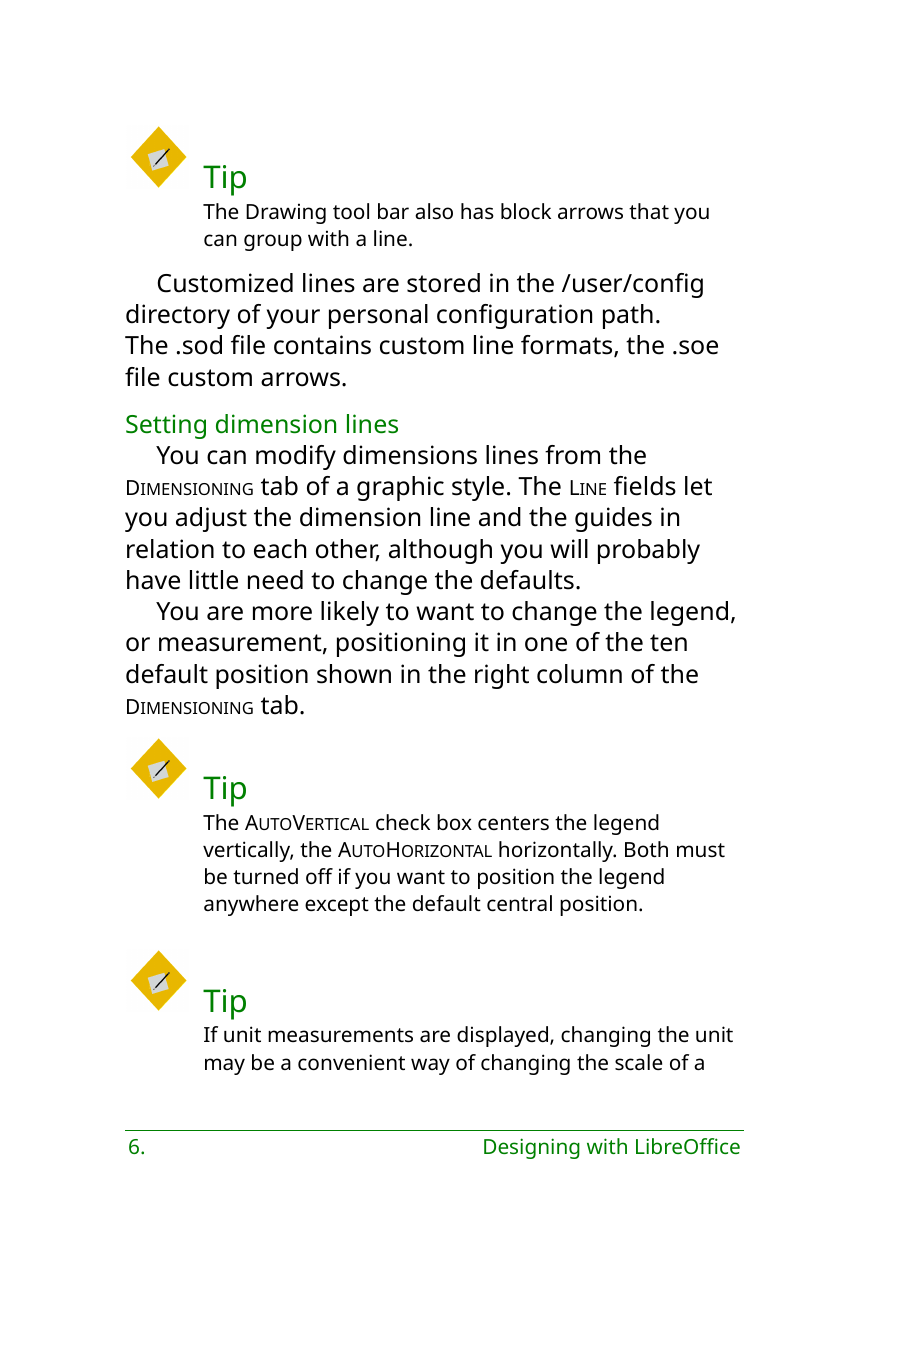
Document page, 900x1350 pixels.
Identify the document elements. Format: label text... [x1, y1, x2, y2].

list Tip [125, 948, 744, 1021]
picture [126, 949, 189, 1012]
text Customized lines are stored in the /user/config directory of your personal configuration path. The .sod file contains custom line formats, the .soe file custom arrows. [125, 267, 744, 392]
picture [126, 125, 189, 189]
text You can modify dimensions lines from the Dimensioning tab of a graphic style. The Line fields let you adjust the dimension line and the guides in relation to each other, although you will probably have little need to change the defaults. [125, 439, 744, 596]
picture [126, 737, 189, 800]
list Tip [125, 736, 744, 809]
subtitle Setting dimension lines [125, 408, 744, 439]
text The AutoVertical check box centers the legend vertically, the AutoHorizontal horizontally. Both must be turned off if you want to position the legend anywhere except the default central position. [203, 809, 744, 917]
text You are more likely to want to change the legend, or measurement, positioning it in one of the ten default position shown in the right column of the Dimensioning tab. [125, 596, 744, 721]
text The Drawing tool bar also has block arrows that you can group with a line. [203, 198, 744, 252]
list Tip [125, 125, 744, 198]
text If unit measurements are displayed, changing the unit may be a convenient way of changing the scale of a [203, 1021, 744, 1075]
